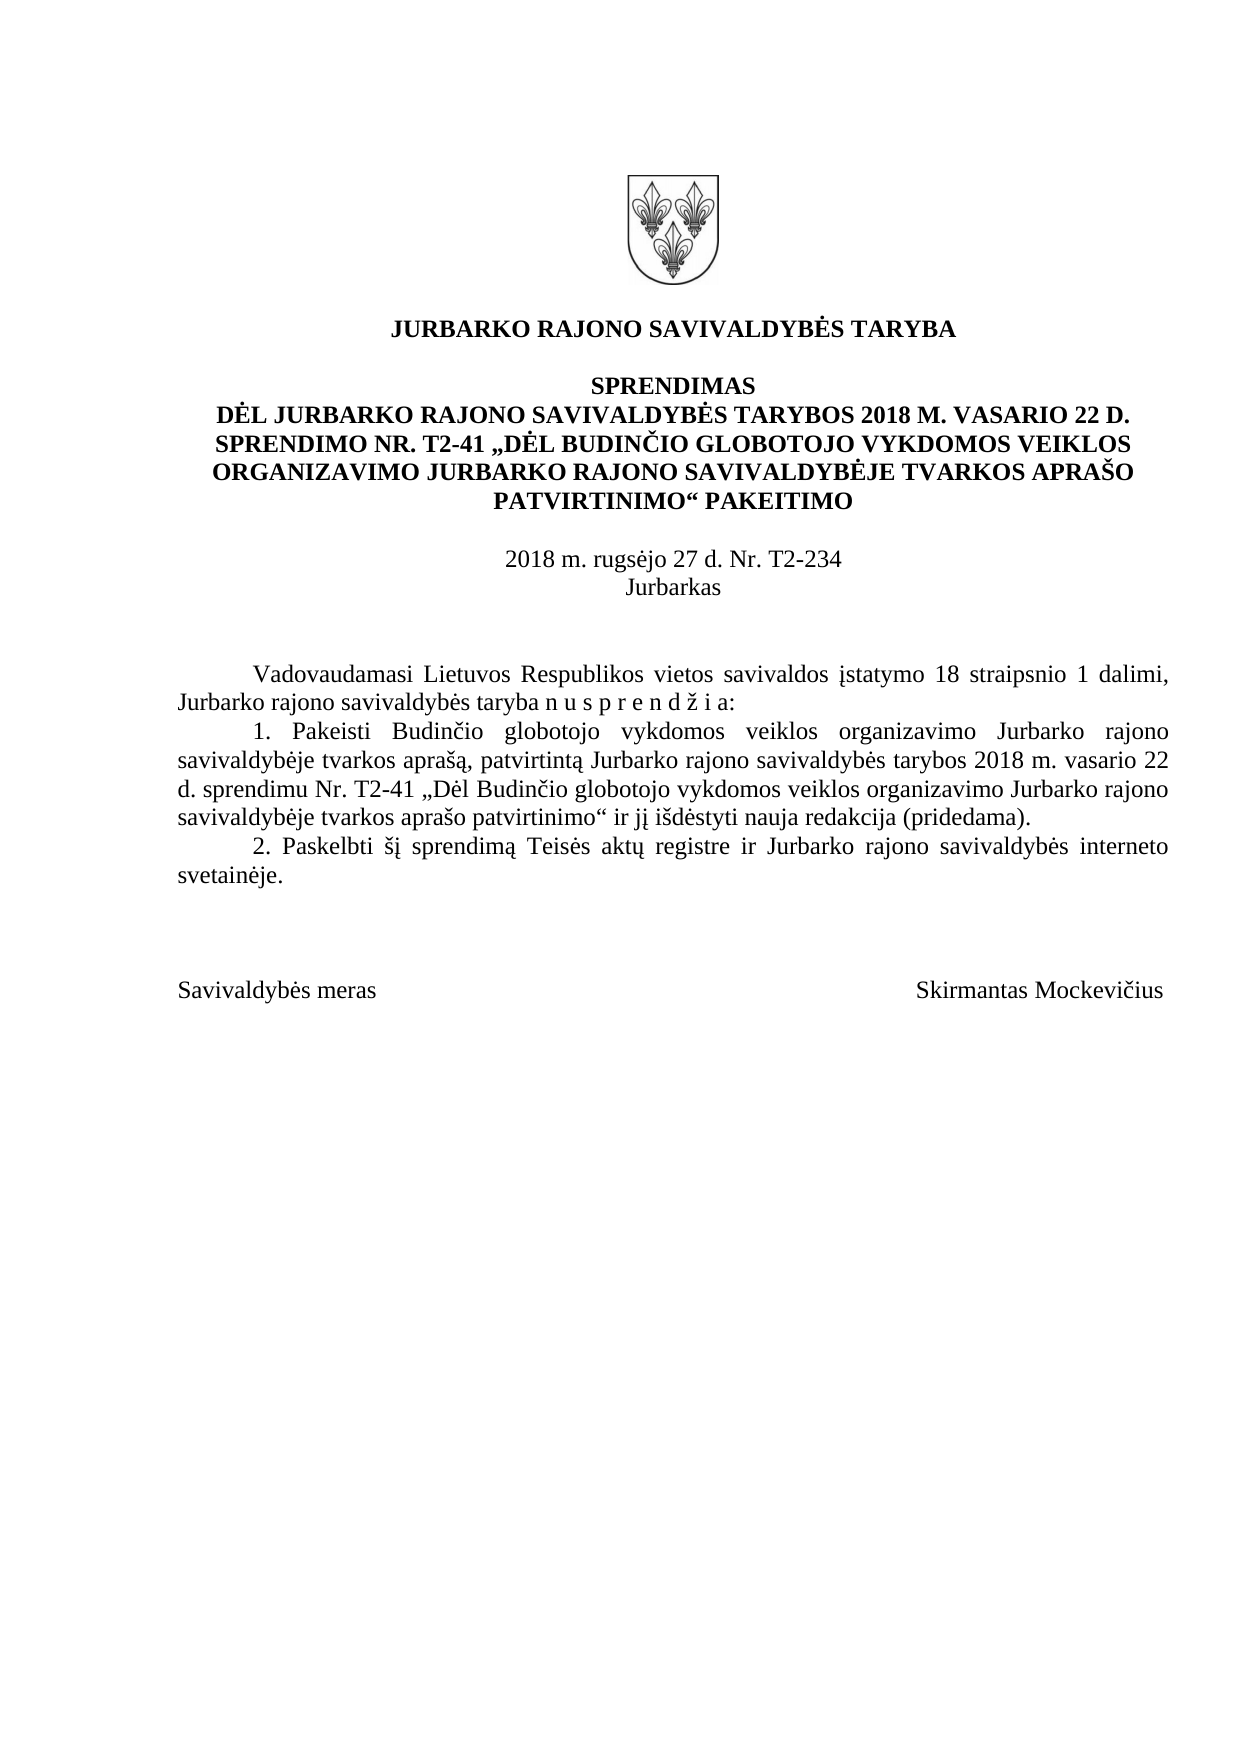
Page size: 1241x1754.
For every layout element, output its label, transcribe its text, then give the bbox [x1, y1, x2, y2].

text DĖL JURBARKO RAJONO SAVIVALDYBĖS TARYBOS 2018 M. VASARIO 22 D. SPRENDIMO NR. T2-41 „DĖL BUDINČIO GLOBOTOJO VYKDOMOS VEIKLOS ORGANIZAVIMO JURBARKO RAJONO SAVIVALDYBĖJE TVARKOS APRAŠO PATVIRTINIMO“ PAKEITIMO [177, 400, 1169, 515]
text 2018 m. rugsėjo 27 d. Nr. T2-234 [177, 544, 1169, 572]
text Vadovaudamasi Lietuvos Respublikos vietos savivaldos įstatymo 18 straipsnio 1 dalimi, Jurbarko rajono savivaldybės taryba n u s p r e n d ž i a: [177, 659, 1169, 716]
text 1. Pakeisti Budinčio globotojo vykdomos veiklos organizavimo Jurbarko rajono savivaldybėje tvarkos aprašą, patvirtintą Jurbarko rajono savivaldybės tarybos 2018 m. vasario 22 d. sprendimu Nr. T2-41 „Dėl Budinčio globotojo vykdomos veiklos organizavimo Jurbarko rajono savivaldybėje tvarkos aprašo patvirtinimo“ ir jį išdėstyti nauja redakcija (pridedama). [177, 716, 1169, 831]
text SPRENDIMAS [177, 371, 1169, 400]
text 2. Paskelbti šį sprendimą Teisės aktų registre ir Jurbarko rajono savivaldybės interneto svetainėje. [177, 831, 1169, 889]
text Jurbarkas [177, 572, 1169, 601]
text Savivaldybės meras Skirmantas Mockevičius [177, 975, 1169, 1004]
text JURBARKO RAJONO SAVIVALDYBĖS TARYBA [177, 314, 1169, 342]
